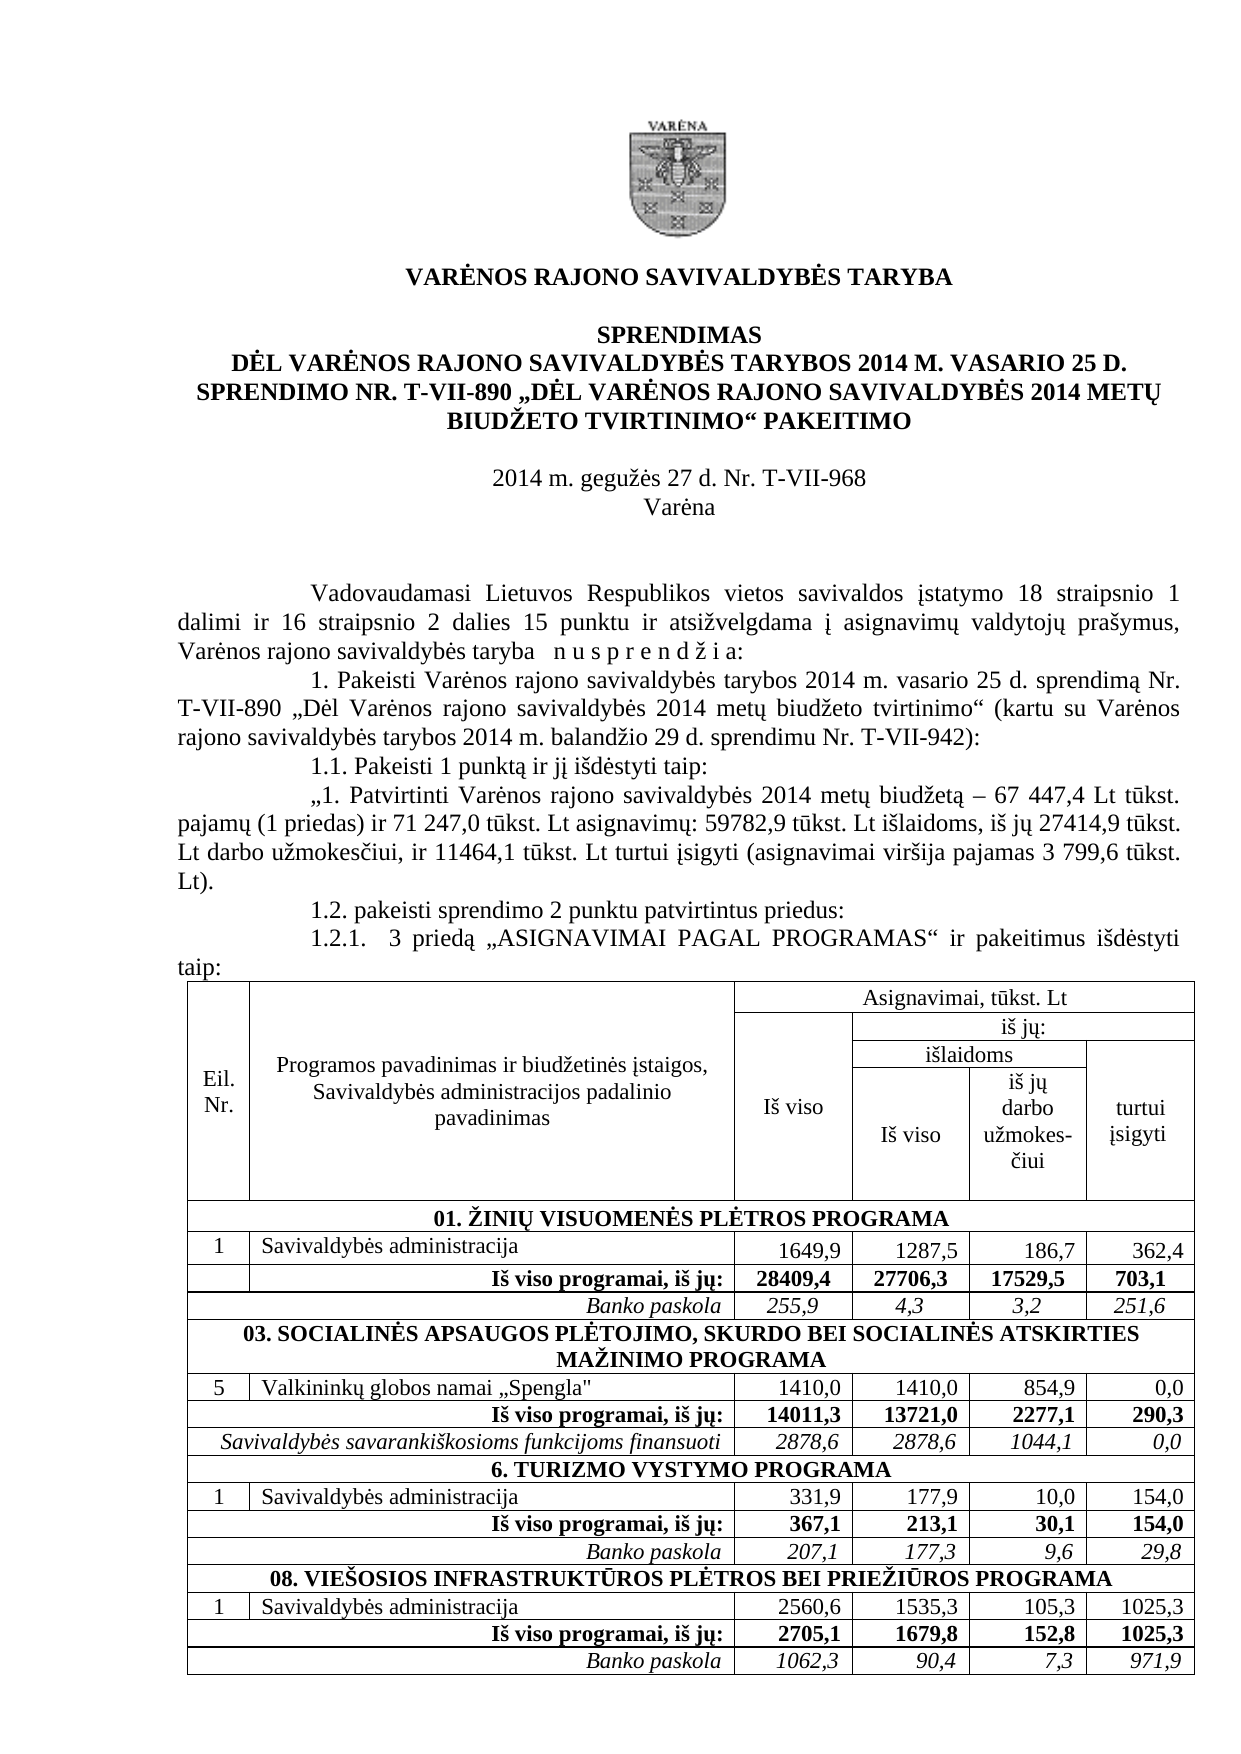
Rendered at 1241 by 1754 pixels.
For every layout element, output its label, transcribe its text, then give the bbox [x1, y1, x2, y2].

text 1.1. Pakeisti 1 punktą ir jį išdėstyti taip: [177, 751, 1181, 780]
table_cell Banko paskola [188, 1293, 734, 1319]
table_cell 27706,3 [853, 1265, 969, 1291]
table_cell 971,9 [1087, 1648, 1194, 1674]
table_cell 17529,5 [970, 1265, 1086, 1291]
table_cell turtui įsigyti [1087, 1041, 1194, 1200]
table_cell 3,2 [970, 1293, 1086, 1319]
text „1. Patvirtinti Varėnos rajono savivaldybės 2014 metų biudžetą – 67 447,4 Lt tūkst. pajamų (1 priedas) ir 71 247,0 tūkst. Lt asignavimų: 59782,9 tūkst. Lt išlaidoms, iš jų 27414,9 tūkst. Lt darbo užmokesčiui, ir 11464,1 tūkst. Lt turtui įsigyti (asignavimai viršija pajamas 3 799,6 tūkst. Lt). [177, 780, 1181, 895]
table_cell Valkininkų globos namai „Spengla" [250, 1374, 734, 1400]
table_cell 105,3 [970, 1593, 1086, 1619]
table_cell Savivaldybės administracija [250, 1483, 734, 1509]
table_cell Savivaldybės administracija [250, 1593, 734, 1619]
table_cell 1 [188, 1232, 249, 1264]
text DĖL VARĖNOS RAJONO SAVIVALDYBĖS TARYBOS 2014 M. VASARIO 25 D. SPRENDIMO NR. T-VII-890 „DĖL VARĖNOS RAJONO SAVIVALDYBĖS 2014 METŲ BIUDŽETO TVIRTINIMO“ PAKEITIMO [177, 348, 1181, 435]
text 2014 m. gegužės 27 d. Nr. T-VII-968 [177, 463, 1181, 492]
table_cell Savivaldybės administracija [250, 1232, 734, 1264]
table_cell 362,4 [1087, 1232, 1194, 1264]
table_cell 6. TURIZMO VYSTYMO PROGRAMA [188, 1456, 1194, 1482]
table_cell 255,9 [735, 1293, 852, 1319]
table_cell 1025,3 [1087, 1593, 1194, 1619]
table_cell 2878,6 [735, 1428, 852, 1455]
table_cell 1649,9 [735, 1232, 852, 1264]
table_cell 1 [188, 1593, 249, 1619]
table_cell Banko paskola [188, 1648, 734, 1674]
table_cell 1287,5 [853, 1232, 969, 1264]
table_cell 186,7 [970, 1232, 1086, 1264]
table_cell 1410,0 [735, 1374, 852, 1400]
table_cell 1410,0 [853, 1374, 969, 1400]
table_cell 08. VIEŠOSIOS INFRASTRUKTŪROS PLĖTROS BEI PRIEŽIŪROS PROGRAMA [188, 1565, 1194, 1592]
table_cell 7,3 [970, 1648, 1086, 1674]
table_cell 152,8 [970, 1620, 1086, 1646]
table_cell 03. SOCIALINĖS APSAUGOS PLĖTOJIMO, SKURDO BEI SOCIALINĖS ATSKIRTIES MAŽINIMO PROGRAMA [188, 1320, 1194, 1372]
text VARĖNOS RAJONO SAVIVALDYBĖS TARYBA [177, 262, 1181, 291]
table_cell Iš viso [853, 1068, 969, 1200]
table_cell Iš viso programai, iš jų: [188, 1511, 734, 1537]
table_header Programos pavadinimas ir biudžetinės įstaigos, Savivaldybės administracijos padalinio pavadinimas [250, 982, 734, 1200]
table_cell 30,1 [970, 1511, 1086, 1537]
table_cell 1062,3 [735, 1648, 852, 1674]
table_header Eil. Nr. [188, 982, 249, 1200]
table_cell 2705,1 [735, 1620, 852, 1646]
table_cell 10,0 [970, 1483, 1086, 1509]
table_cell 1044,1 [970, 1428, 1086, 1455]
table_cell 90,4 [853, 1648, 969, 1674]
table_cell 290,3 [1087, 1401, 1194, 1427]
table_cell 4,3 [853, 1293, 969, 1319]
text 1.2. pakeisti sprendimo 2 punktu patvirtintus priedus: [177, 895, 1181, 923]
table_cell 29,8 [1087, 1538, 1194, 1564]
table_cell 01. ŽINIŲ VISUOMENĖS PLĖTROS PROGRAMA [188, 1201, 1194, 1231]
table_cell 2878,6 [853, 1428, 969, 1455]
table_cell 331,9 [735, 1483, 852, 1509]
table_cell Iš viso programai, iš jų: [188, 1401, 734, 1427]
table_cell iš jų: [853, 1013, 1194, 1040]
table_cell iš jų darbo užmokes-čiui [970, 1068, 1086, 1200]
text 1.2.1. 3 priedą „ASIGNAVIMAI PAGAL PROGRAMAS“ ir pakeitimus išdėstyti taip: [177, 923, 1181, 981]
table_cell 154,0 [1087, 1483, 1194, 1509]
table_cell 177,3 [853, 1538, 969, 1564]
table_cell 854,9 [970, 1374, 1086, 1400]
table_cell 2560,6 [735, 1593, 852, 1619]
table_cell 28409,4 [735, 1265, 852, 1291]
table_cell 9,6 [970, 1538, 1086, 1564]
table_cell 1679,8 [853, 1620, 969, 1646]
table_cell 703,1 [1087, 1265, 1194, 1291]
table_cell [188, 1265, 249, 1291]
table_cell 1535,3 [853, 1593, 969, 1619]
table_cell Iš viso [735, 1013, 852, 1200]
table_cell 213,1 [853, 1511, 969, 1537]
table_cell 154,0 [1087, 1511, 1194, 1537]
text 1. Pakeisti Varėnos rajono savivaldybės tarybos 2014 m. vasario 25 d. sprendimą Nr. T-VII-890 „Dėl Varėnos rajono savivaldybės 2014 metų biudžeto tvirtinimo“ (kartu su Varėnos rajono savivaldybės tarybos 2014 m. balandžio 29 d. sprendimu Nr. T-VII-942): [177, 665, 1181, 751]
table_cell 0,0 [1087, 1374, 1194, 1400]
table_cell 0,0 [1087, 1428, 1194, 1455]
table_cell 14011,3 [735, 1401, 852, 1427]
table_cell išlaidoms [853, 1041, 1086, 1067]
table_cell 13721,0 [853, 1401, 969, 1427]
table_cell 5 [188, 1374, 249, 1400]
table_cell Banko paskola [188, 1538, 734, 1564]
table_cell 367,1 [735, 1511, 852, 1537]
text SPRENDIMAS [177, 320, 1181, 348]
table_header Asignavimai, tūkst. Lt [735, 982, 1194, 1012]
table_cell 207,1 [735, 1538, 852, 1564]
text Varėna [177, 492, 1181, 521]
table_cell Savivaldybės savarankiškosioms funkcijoms finansuoti [188, 1428, 734, 1455]
table_cell Iš viso programai, iš jų: [188, 1620, 734, 1646]
table_cell Iš viso programai, iš jų: [250, 1265, 734, 1291]
table_cell 251,6 [1087, 1293, 1194, 1319]
text Vadovaudamasi Lietuvos Respublikos vietos savivaldos įstatymo 18 straipsnio 1 dalimi ir 16 straipsnio 2 dalies 15 punktu ir atsižvelgdama į asignavimų valdytojų prašymus, Varėnos rajono savivaldybės taryba n u s p r e n d ž i a: [177, 578, 1181, 665]
table_cell 1025,3 [1087, 1620, 1194, 1646]
table_cell 2277,1 [970, 1401, 1086, 1427]
table_cell 177,9 [853, 1483, 969, 1509]
table_cell 1 [188, 1483, 249, 1509]
